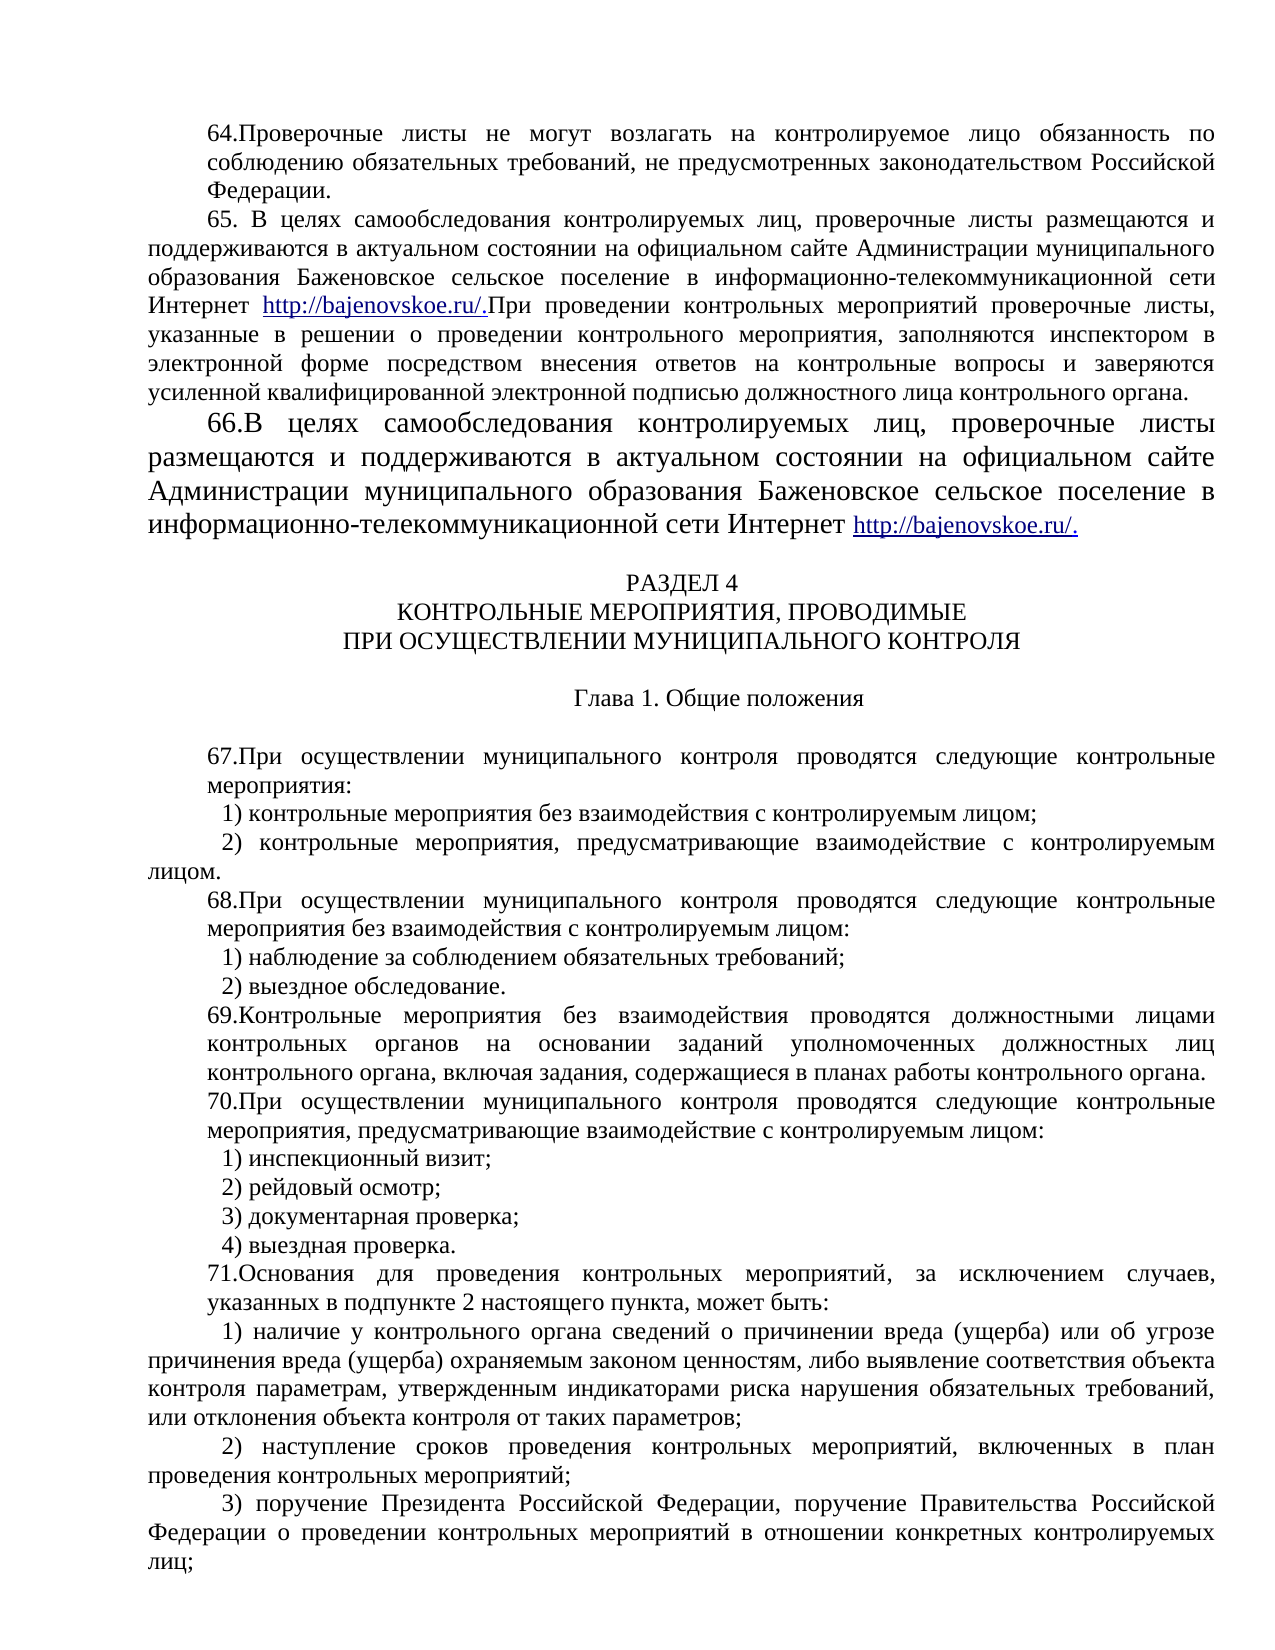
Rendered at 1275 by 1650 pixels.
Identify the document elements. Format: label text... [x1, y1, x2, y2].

text 2) наступление сроков проведения контрольных мероприятий, включенных в план проведения контрольных мероприятий; [148, 1431, 1216, 1488]
text Глава 1. Общие положения [148, 683, 1216, 712]
text РАЗДЕЛ 4 [148, 568, 1216, 597]
text 1) инспекционный визит; [148, 1143, 1216, 1172]
text 70.При осуществлении муниципального контроля проводятся следующие контрольные мероприятия, предусматривающие взаимодействие с контролируемым лицом: [207, 1086, 1216, 1143]
text 1) контрольные мероприятия без взаимодействия с контролируемым лицом; [148, 798, 1216, 827]
text 4) выездная проверка. [148, 1230, 1216, 1258]
text 64.Проверочные листы не могут возлагать на контролируемое лицо обязанность по соблюдению обязательных требований, не предусмотренных законодательством Российской Федерации. [207, 118, 1216, 204]
text КОНТРОЛЬНЫЕ МЕРОПРИЯТИЯ, ПРОВОДИМЫЕ [148, 597, 1216, 626]
text 65. В целях самообследования контролируемых лиц, проверочные листы размещаются и поддерживаются в актуальном состоянии на официальном сайте Администрации муниципального образования Баженовское сельское поселение в информационно-телекоммуникационной сети Интернет http://bajenovskoe.ru/.При проведении контрольных мероприятий проверочные листы, указанные в решении о проведении контрольного мероприятия, заполняются инспектором в электронной форме посредством внесения ответов на контрольные вопросы и заверяются усиленной квалифицированной электронной подписью должностного лица контрольного органа. [148, 204, 1216, 406]
text 67.При осуществлении муниципального контроля проводятся следующие контрольные мероприятия: [207, 741, 1216, 798]
text 66.В целях самообследования контролируемых лиц, проверочные листы размещаются и поддерживаются в актуальном состоянии на официальном сайте Администрации муниципального образования Баженовское сельское поселение в информационно-телекоммуникационной сети Интернет http://bajenovskoe.ru/. [148, 406, 1216, 540]
text 68.При осуществлении муниципального контроля проводятся следующие контрольные мероприятия без взаимодействия с контролируемым лицом: [207, 885, 1216, 942]
text 3) поручение Президента Российской Федерации, поручение Правительства Российской Федерации о проведении контрольных мероприятий в отношении конкретных контролируемых лиц; [148, 1488, 1216, 1575]
text 3) документарная проверка; [148, 1201, 1216, 1230]
text 1) наблюдение за соблюдением обязательных требований; [148, 942, 1216, 971]
text 2) выездное обследование. [148, 971, 1216, 1000]
text ПРИ ОСУЩЕСТВЛЕНИИ МУНИЦИПАЛЬНОГО КОНТРОЛЯ [148, 626, 1216, 655]
text 69.Контрольные мероприятия без взаимодействия проводятся должностными лицами контрольных органов на основании заданий уполномоченных должностных лиц контрольного органа, включая задания, содержащиеся в планах работы контрольного органа. [207, 1000, 1216, 1086]
text 2) контрольные мероприятия, предусматривающие взаимодействие с контролируемым лицом. [148, 827, 1216, 885]
text 71.Основания для проведения контрольных мероприятий, за исключением случаев, указанных в подпункте 2 настоящего пункта, может быть: [207, 1258, 1216, 1316]
text 2) рейдовый осмотр; [148, 1172, 1216, 1201]
text 1) наличие у контрольного органа сведений о причинении вреда (ущерба) или об угрозе причинения вреда (ущерба) охраняемым законом ценностям, либо выявление соответствия объекта контроля параметрам, утвержденным индикаторами риска нарушения обязательных требований, или отклонения объекта контроля от таких параметров; [148, 1316, 1216, 1431]
